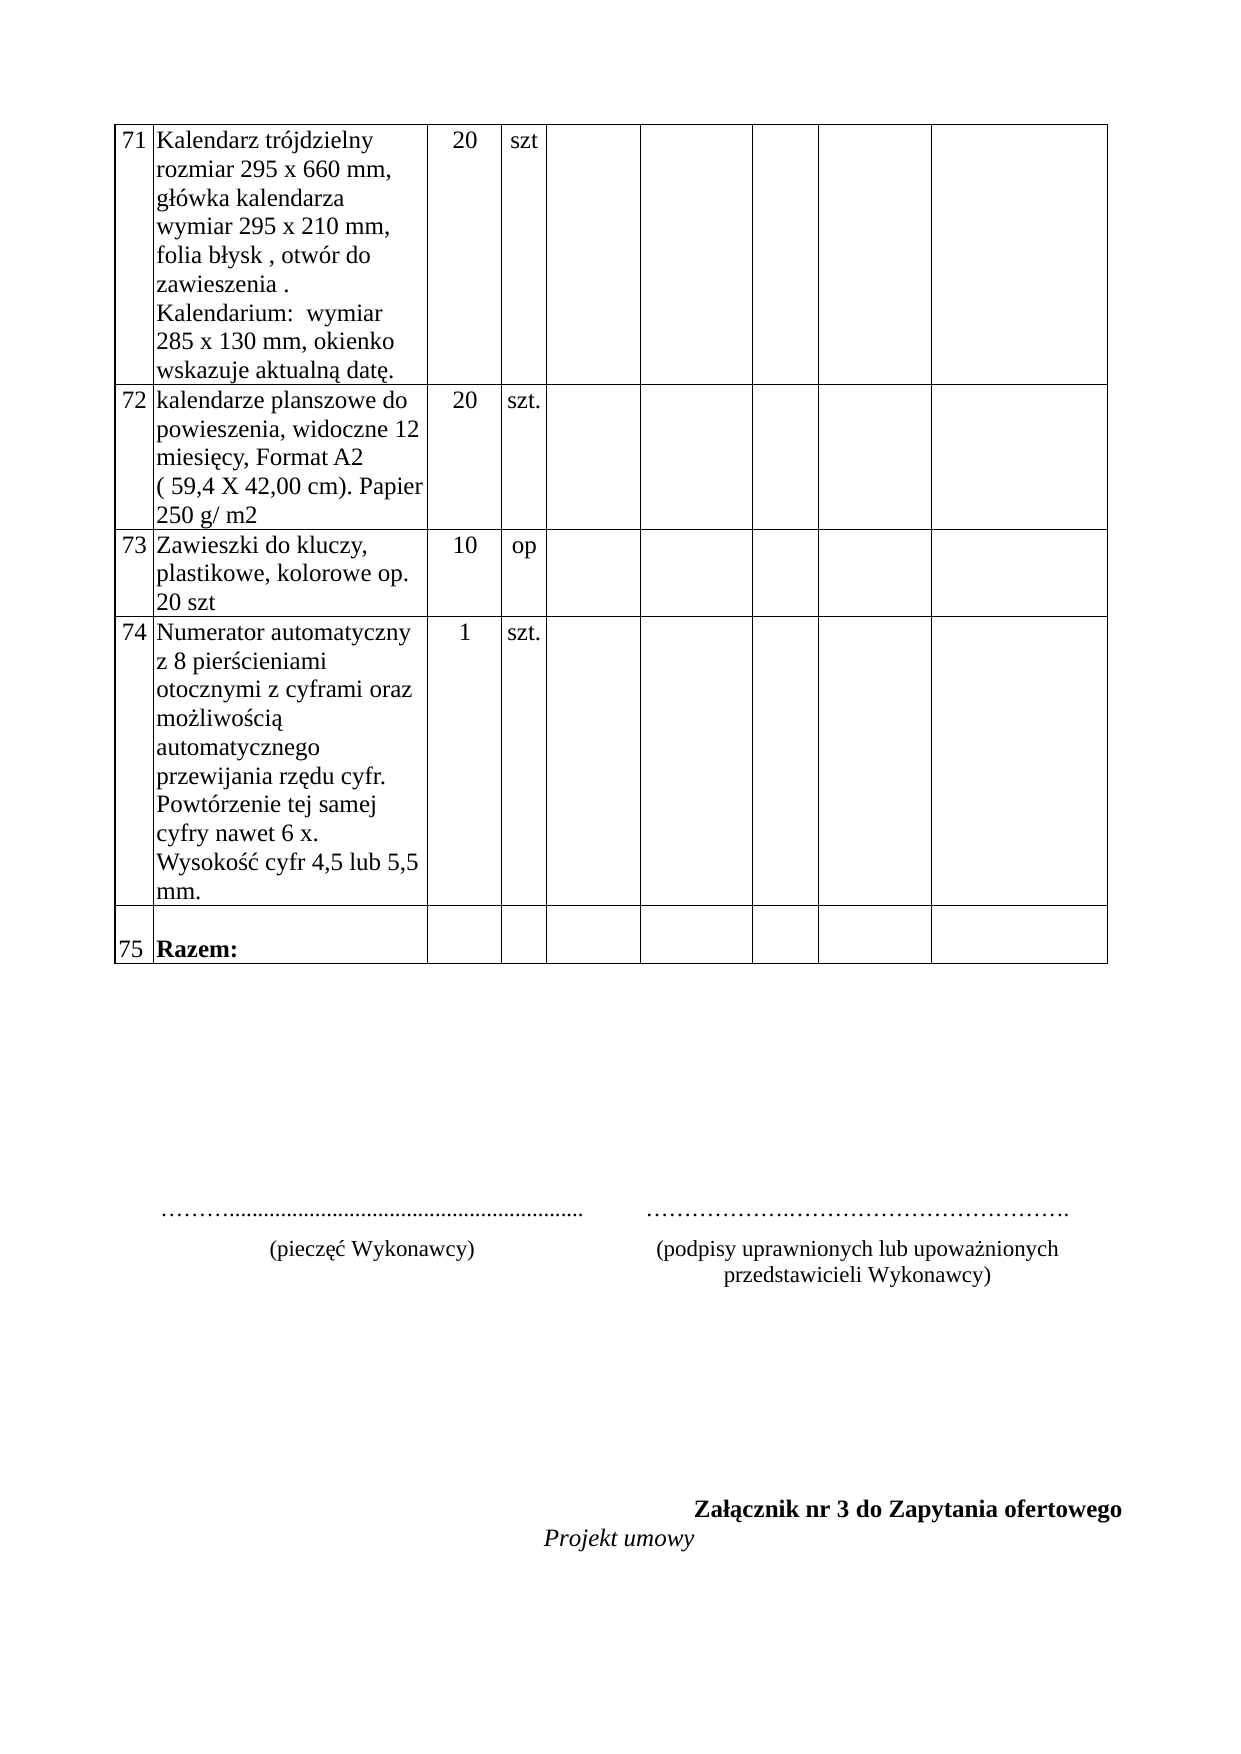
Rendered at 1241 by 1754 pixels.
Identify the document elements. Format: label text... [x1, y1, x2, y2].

table_cell 75 [116, 906, 153, 963]
text Załącznik nr 3 do Zapytania ofertowego [118, 1494, 1122, 1523]
table_cell Razem: [154, 906, 427, 963]
table_cell [819, 617, 931, 904]
table_header ……………….………………………………. (podpisy uprawnionych lub upoważnionych przedstawicieli Wykonawcy) [611, 1117, 1096, 1288]
table_cell [819, 125, 931, 384]
table_cell [502, 906, 546, 963]
table_cell [641, 906, 752, 963]
table_cell 10 [428, 530, 501, 616]
table_cell [547, 125, 640, 384]
table_cell 20 [428, 125, 501, 384]
table_cell szt. [502, 617, 546, 904]
table_cell [753, 125, 818, 384]
table_cell [641, 530, 752, 616]
table_cell [428, 906, 501, 963]
table_cell kalendarze planszowe do powieszenia, widoczne 12 miesięcy, Format A2 ( 59,4 X 42,00 cm). Papier 250 g/ m2 [154, 385, 427, 529]
table_cell [932, 125, 1107, 384]
table_cell [932, 617, 1107, 904]
table_header ……….............................................................. (pieczęć Wykonawcy) [125, 1117, 611, 1288]
table_cell [547, 617, 640, 904]
table_cell 73 [116, 530, 153, 616]
table_cell [753, 530, 818, 616]
table_cell [641, 617, 752, 904]
table_cell Numerator automatyczny z 8 pierścieniami otocznymi z cyframi oraz możliwością automatycznego przewijania rzędu cyfr. Powtórzenie tej samej cyfry nawet 6 x. Wysokość cyfr 4,5 lub 5,5 mm. [154, 617, 427, 904]
table_cell [547, 385, 640, 529]
table_cell [641, 385, 752, 529]
table_cell [547, 530, 640, 616]
table_cell op [502, 530, 546, 616]
table_cell [547, 906, 640, 963]
table_cell Zawieszki do kluczy, plastikowe, kolorowe op. 20 szt [154, 530, 427, 616]
table_cell 20 [428, 385, 501, 529]
table_cell [753, 385, 818, 529]
table_cell 74 [116, 617, 153, 904]
table_cell [753, 906, 818, 963]
table_cell 72 [116, 385, 153, 529]
table_cell [932, 906, 1107, 963]
table_cell [932, 385, 1107, 529]
table_cell [819, 530, 931, 616]
table_cell [932, 530, 1107, 616]
table_cell szt. [502, 385, 546, 529]
table_cell 1 [428, 617, 501, 904]
table_cell [641, 125, 752, 384]
table_cell [819, 906, 931, 963]
table_cell Kalendarz trójdzielny rozmiar 295 x 660 mm, główka kalendarza wymiar 295 x 210 mm, folia błysk , otwór do zawieszenia . Kalendarium: wymiar 285 x 130 mm, okienko wskazuje aktualną datę. [154, 125, 427, 384]
text Projekt umowy [118, 1523, 1122, 1551]
table_cell [819, 385, 931, 529]
table_cell [753, 617, 818, 904]
table_cell 71 [116, 125, 153, 384]
table_cell szt [502, 125, 546, 384]
